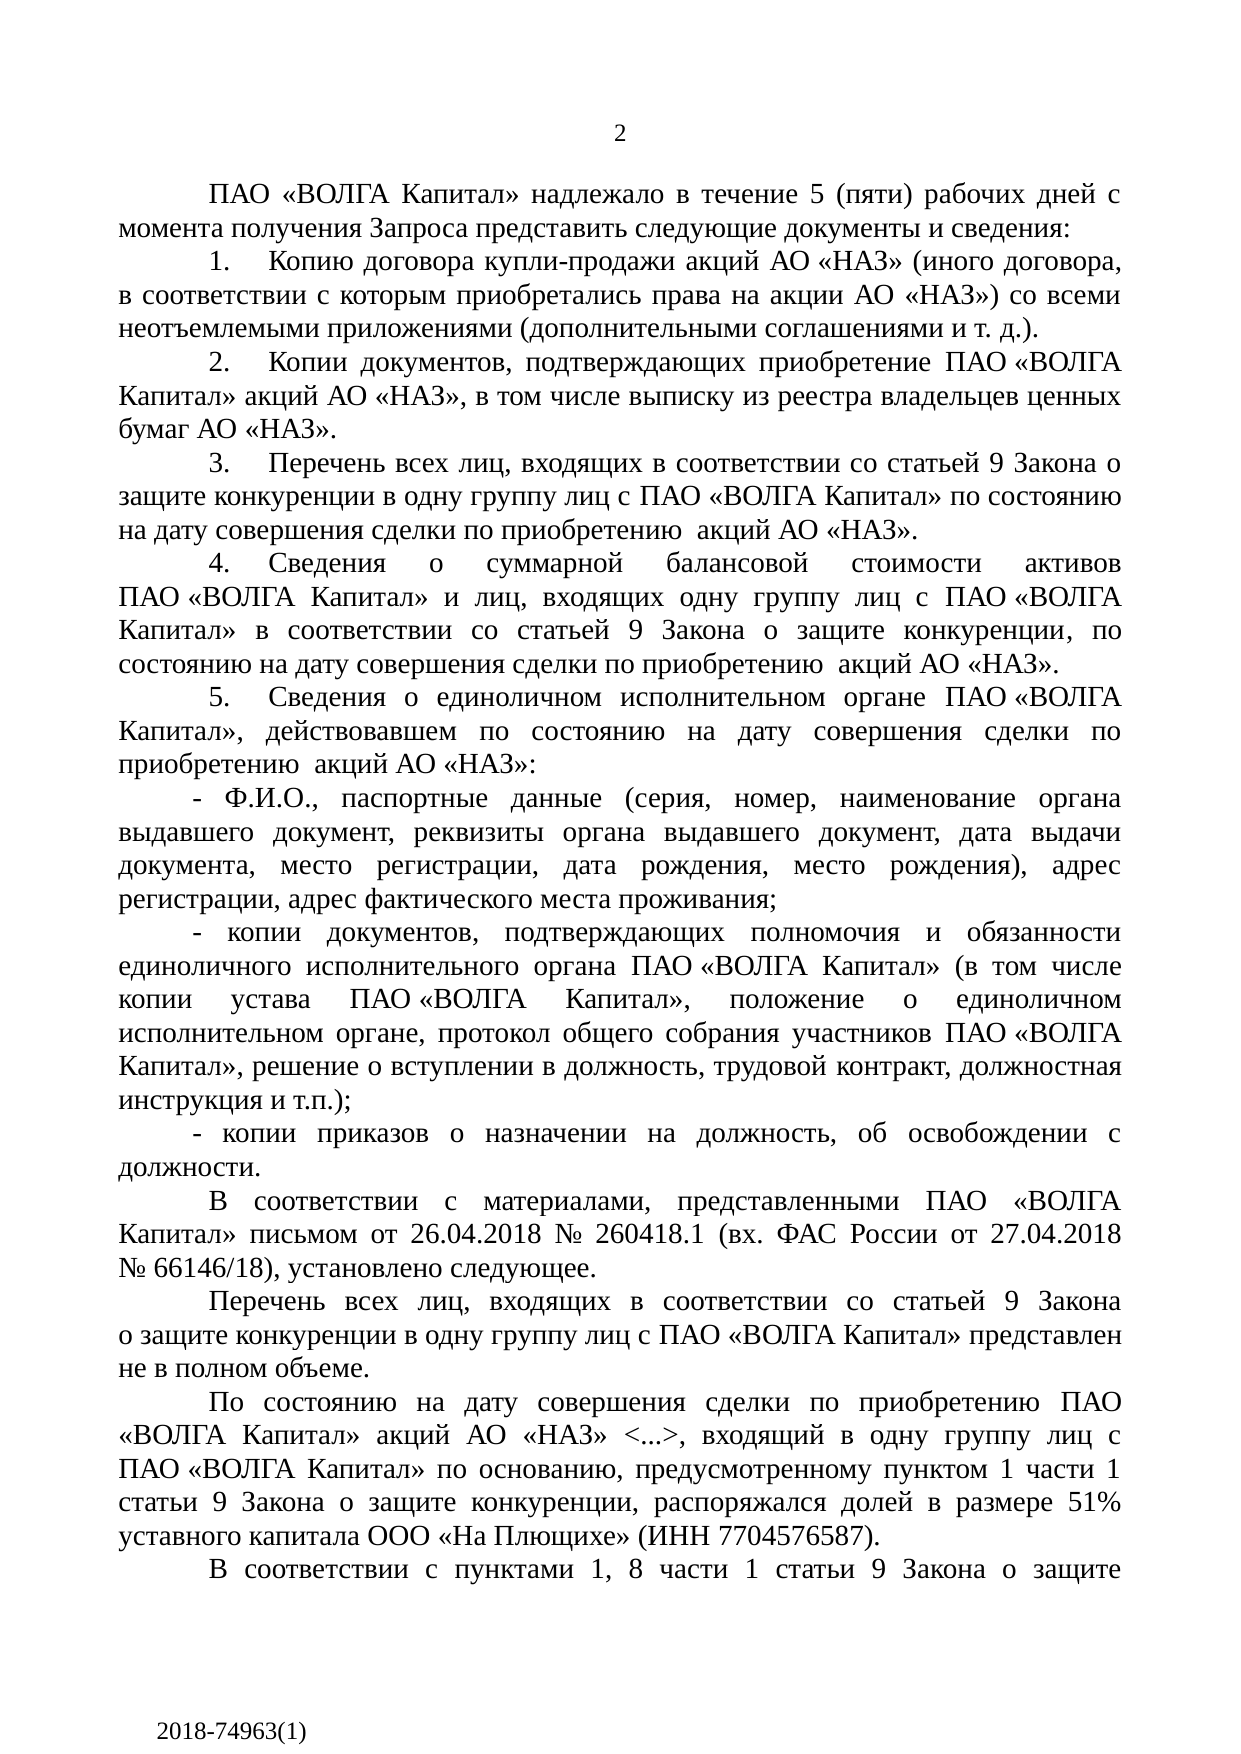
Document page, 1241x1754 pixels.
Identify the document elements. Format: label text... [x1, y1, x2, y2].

text В соответствии с пунктами 1, 8 части 1 статьи 9 Закона о защите [118, 1552, 1122, 1585]
text По состоянию на дату совершения сделки по приобретению ПАО «ВОЛГА Капитал» акций АО «НАЗ» <...>, входящий в одну группу лиц с ПАО «ВОЛГА Капитал» по основанию, предусмотренному пунктом 1 части 1 статьи 9 Закона о защите конкуренции, распоряжался долей в размере 51% уставного капитала ООО «На Плющихе» (ИНН 7704576587). [118, 1384, 1122, 1552]
list Перечень всех лиц, входящих в соответствии со статьей 9 Закона о защите конкуренции в одну группу лиц с ПАО «ВОЛГА Капитал» по состоянию на дату совершения сделки по приобретению акций АО «НАЗ». [118, 445, 1122, 545]
text ПАО «ВОЛГА Капитал» надлежало в течение 5 (пяти) рабочих дней с момента получения Запроса представить следующие документы и сведения: [118, 176, 1122, 243]
list Сведения о единоличном исполнительном органе ПАО «ВОЛГА Капитал», действовавшем по состоянию на дату совершения сделки по приобретению акций АО «НАЗ»: [118, 679, 1122, 780]
list Копии документов, подтверждающих приобретение ПАО «ВОЛГА Капитал» акций АО «НАЗ», в том числе выписку из реестра владельцев ценных бумаг АО «НАЗ». [118, 344, 1122, 445]
list - копии документов, подтверждающих полномочия и обязанности единоличного исполнительного органа ПАО «ВОЛГА Капитал» (в том числе копии устава ПАО «ВОЛГА Капитал», положение о единоличном исполнительном органе, протокол общего собрания участников ПАО «ВОЛГА Капитал», решение о вступлении в должность, трудовой контракт, должностная инструкция и т.п.); [118, 914, 1122, 1116]
list Сведения о суммарной балансовой стоимости активов ПАО «ВОЛГА Капитал» и лиц, входящих одну группу лиц с ПАО «ВОЛГА Капитал» в соответствии со статьей 9 Закона о защите конкуренции, по состоянию на дату совершения сделки по приобретению акций АО «НАЗ». [118, 545, 1122, 679]
list - Ф.И.О., паспортные данные (серия, номер, наименование органа выдавшего документ, реквизиты органа выдавшего документ, дата выдачи документа, место регистрации, дата рождения, место рождения), адрес регистрации, адрес фактического места проживания; [118, 780, 1122, 914]
list - копии приказов о назначении на должность, об освобождении с должности. [118, 1116, 1122, 1183]
list Копию договора купли-продажи акций АО «НАЗ» (иного договора, в соответствии с которым приобретались права на акции АО «НАЗ») со всеми неотъемлемыми приложениями (дополнительными соглашениями и т. д.). [118, 243, 1122, 344]
text Перечень всех лиц, входящих в соответствии со статьей 9 Закона о защите конкуренции в одну группу лиц с ПАО «ВОЛГА Капитал» представлен не в полном объеме. [118, 1283, 1122, 1384]
text В соответствии с материалами, представленными ПАО «ВОЛГА Капитал» письмом от 26.04.2018 № 260418.1 (вх. ФАС России от 27.04.2018 № 66146/18), установлено следующее. [118, 1183, 1122, 1283]
